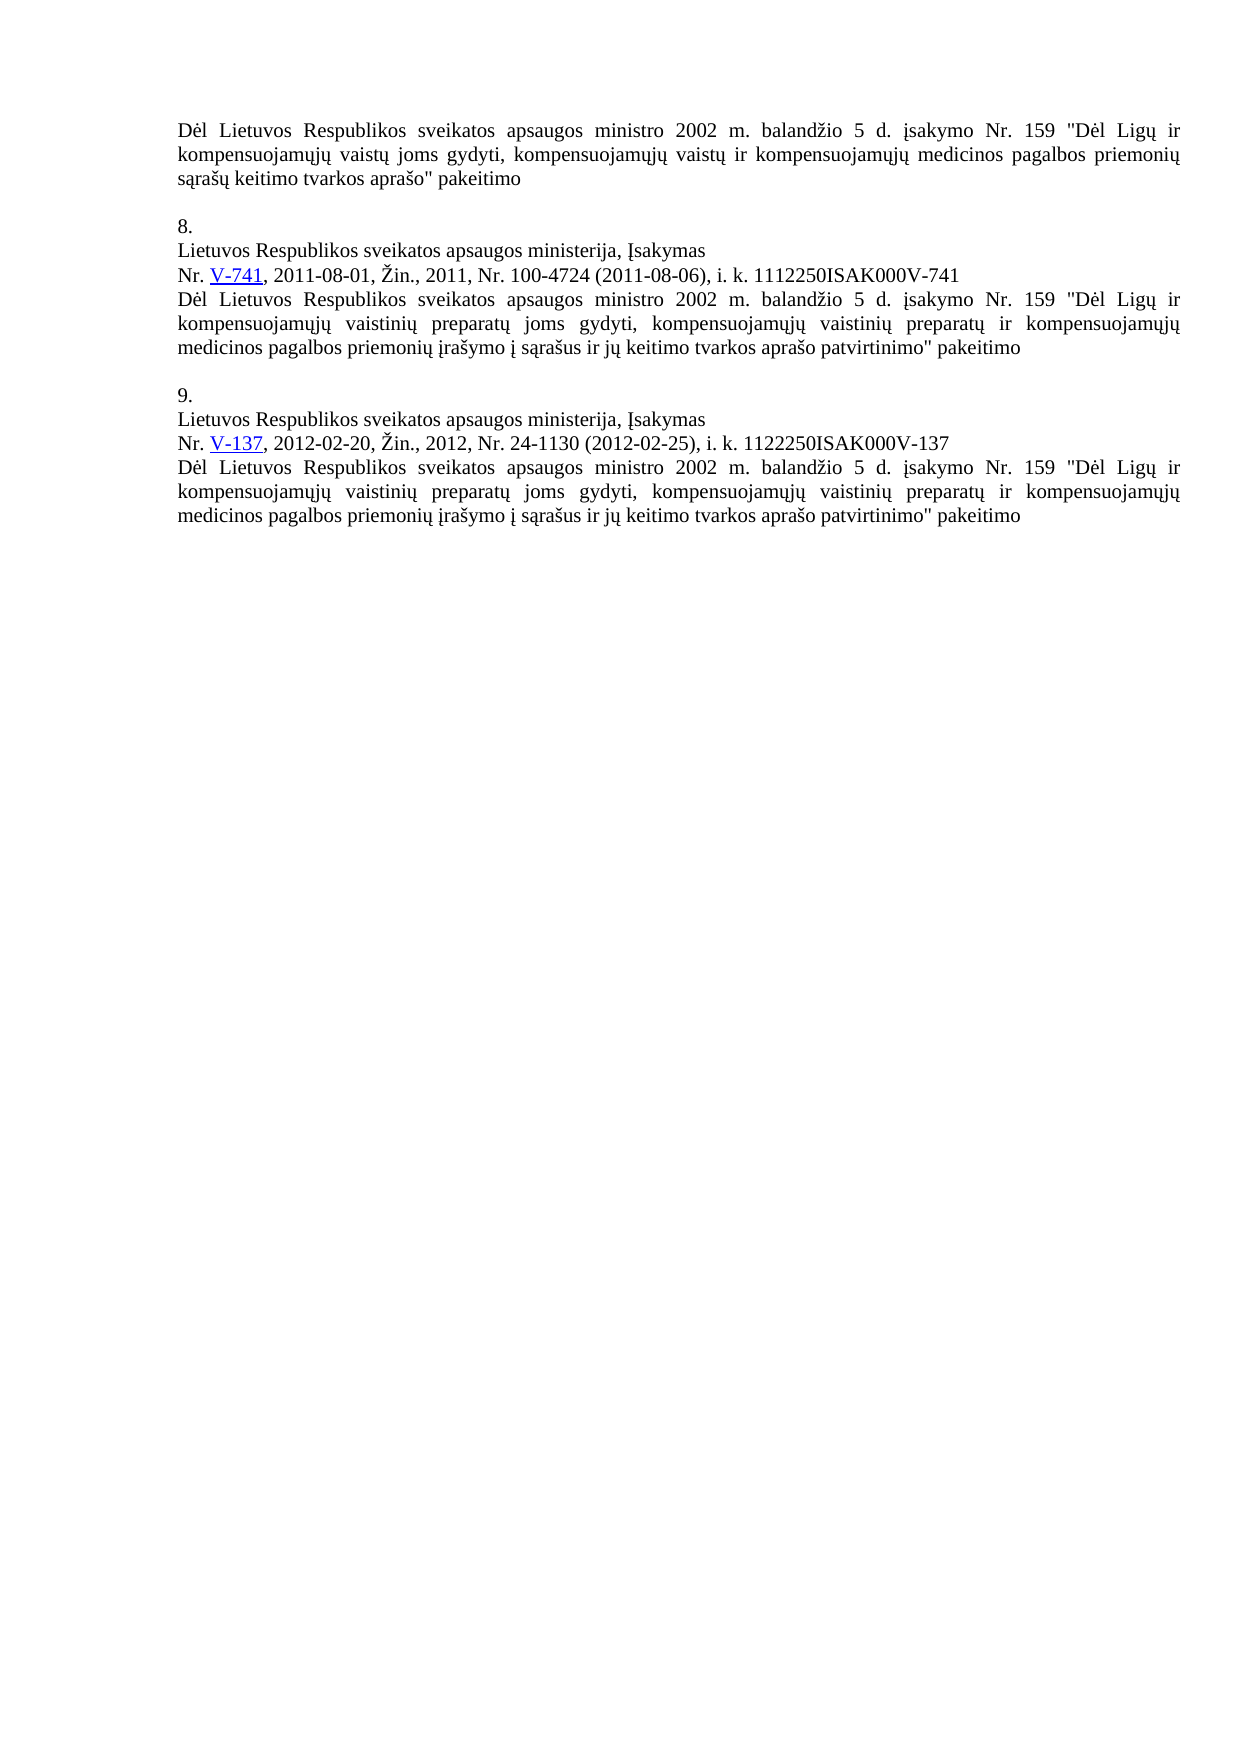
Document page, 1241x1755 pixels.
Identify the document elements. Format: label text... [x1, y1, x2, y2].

text Lietuvos Respublikos sveikatos apsaugos ministerija, Įsakymas [177, 407, 1181, 431]
text Lietuvos Respublikos sveikatos apsaugos ministerija, Įsakymas [177, 238, 1181, 262]
text Nr. V-137, 2012-02-20, Žin., 2012, Nr. 24-1130 (2012-02-25), i. k. 1122250ISAK000V-137 [177, 431, 1181, 455]
text Dėl Lietuvos Respublikos sveikatos apsaugos ministro 2002 m. balandžio 5 d. įsakymo Nr. 159 "Dėl Ligų ir kompensuojamųjų vaistų joms gydyti, kompensuojamųjų vaistų ir kompensuojamųjų medicinos pagalbos priemonių sąrašų keitimo tvarkos aprašo" pakeitimo [177, 118, 1181, 190]
text Dėl Lietuvos Respublikos sveikatos apsaugos ministro 2002 m. balandžio 5 d. įsakymo Nr. 159 "Dėl Ligų ir kompensuojamųjų vaistinių preparatų joms gydyti, kompensuojamųjų vaistinių preparatų ir kompensuojamųjų medicinos pagalbos priemonių įrašymo į sąrašus ir jų keitimo tvarkos aprašo patvirtinimo" pakeitimo [177, 455, 1181, 527]
text Nr. V-741, 2011-08-01, Žin., 2011, Nr. 100-4724 (2011-08-06), i. k. 1112250ISAK000V-741 [177, 262, 1181, 287]
text Dėl Lietuvos Respublikos sveikatos apsaugos ministro 2002 m. balandžio 5 d. įsakymo Nr. 159 "Dėl Ligų ir kompensuojamųjų vaistinių preparatų joms gydyti, kompensuojamųjų vaistinių preparatų ir kompensuojamųjų medicinos pagalbos priemonių įrašymo į sąrašus ir jų keitimo tvarkos aprašo patvirtinimo" pakeitimo [177, 287, 1181, 359]
text 8. [177, 214, 1181, 238]
text 9. [177, 383, 1181, 407]
